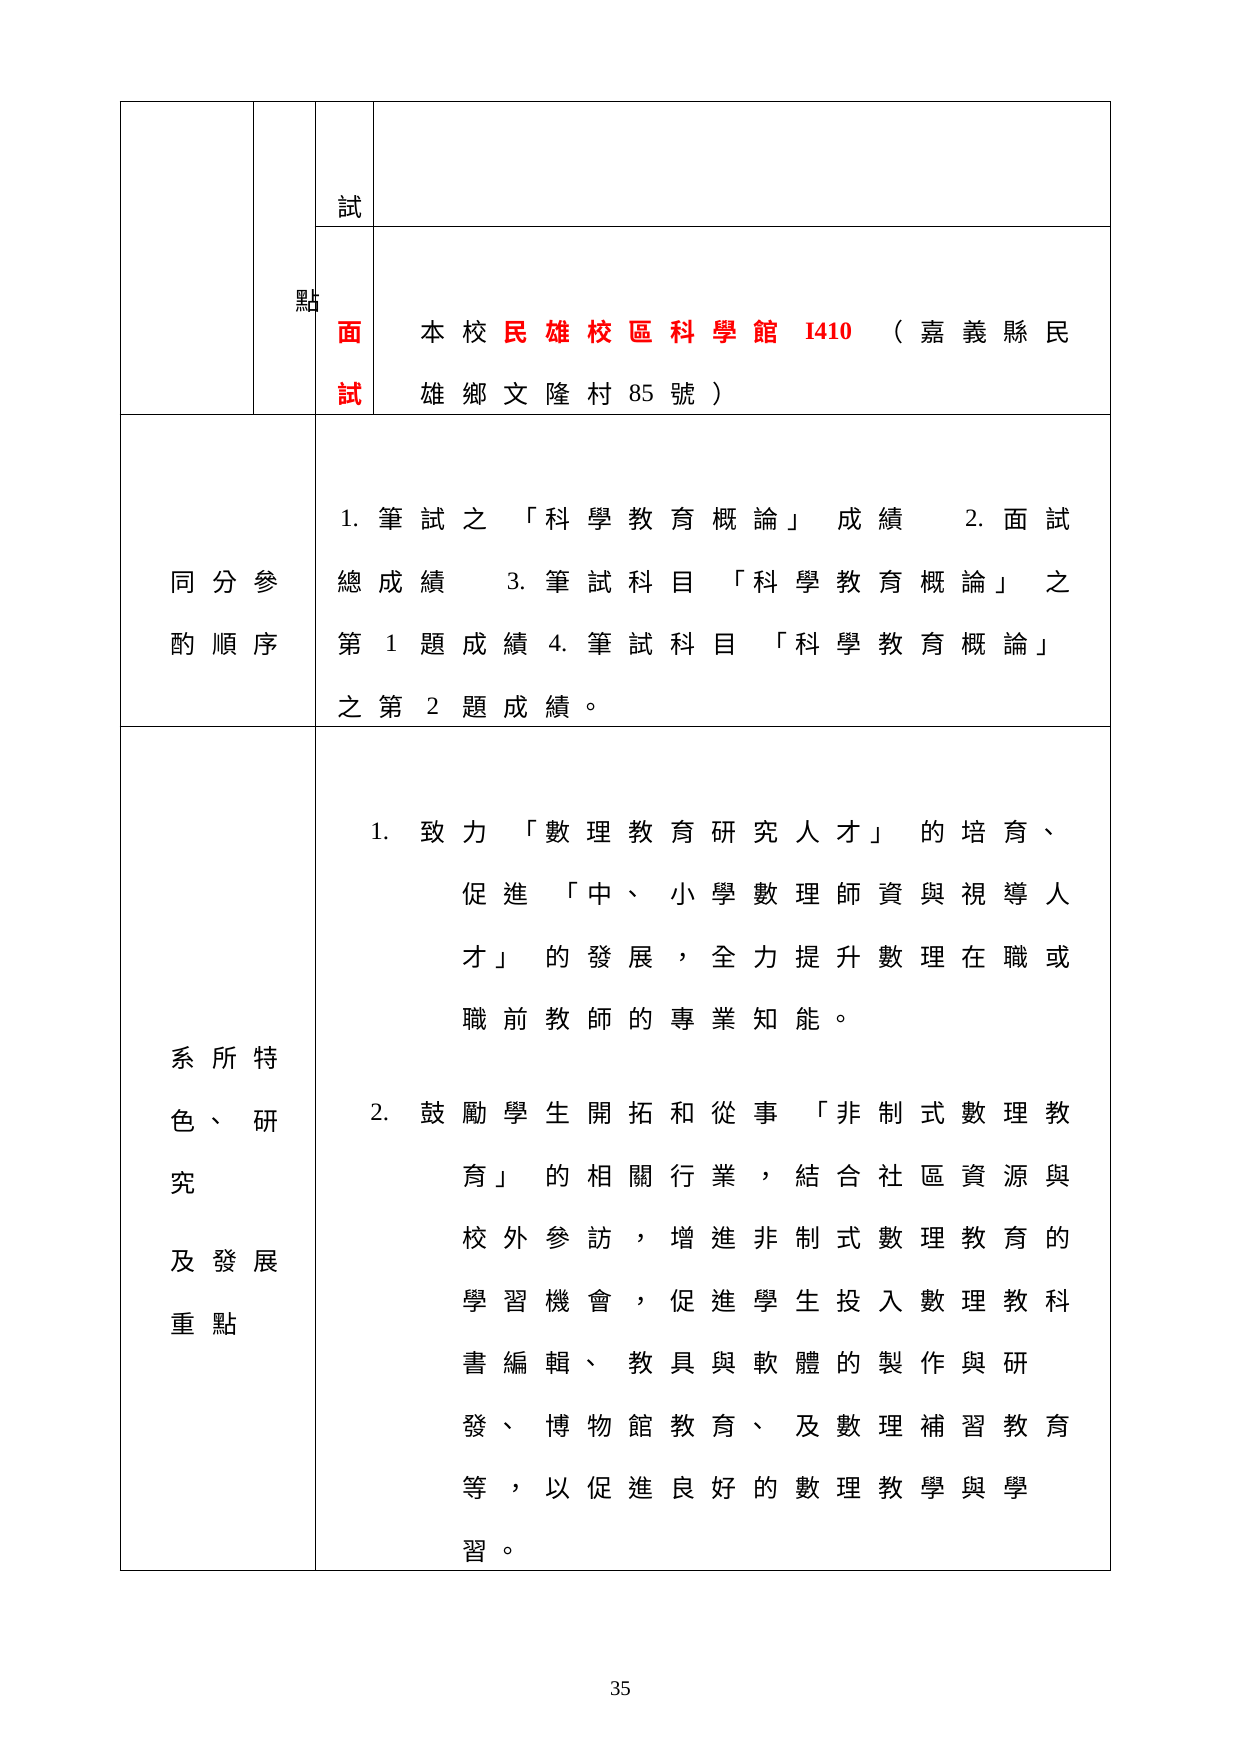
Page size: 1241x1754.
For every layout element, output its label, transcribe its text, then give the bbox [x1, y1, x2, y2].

table_cell 筆試 [316, 102, 373, 226]
table_cell [121, 102, 253, 414]
table_cell 面試 [316, 227, 373, 414]
table_cell 同分參酌順序 [121, 415, 315, 726]
table_cell 本校民雄校區科學館I410（嘉義縣民雄鄉文隆村85號） [374, 227, 1110, 414]
table_cell 致力「數理教育研究人才」的培育、促進「中、小學數理師資與視導人才」的發展，全力提升數理在職或職前教師的專業知能。 鼓勵學生開拓和從事「非制式數理教育」的相關行業，結合社區資源與校外參訪，增進非制式數理教育的學習機會，促進學生投入數理教科書編輯、教具與軟體的製作與研發、博物館教育、及數理補習教育等，以促進良好的數理教學與學習。 [316, 727, 1110, 1570]
table_cell 1.筆試之「科學教育概論」成績 2.面試總成績 3.筆試科目「科學教育概論」之第1題成績4.筆試科目「科學教育概論」之第2題成績。 [316, 415, 1110, 726]
table_cell 地點 [254, 102, 315, 414]
table_cell 系所特色、研究 及發展重點 [121, 727, 315, 1570]
table_cell [374, 102, 1110, 226]
